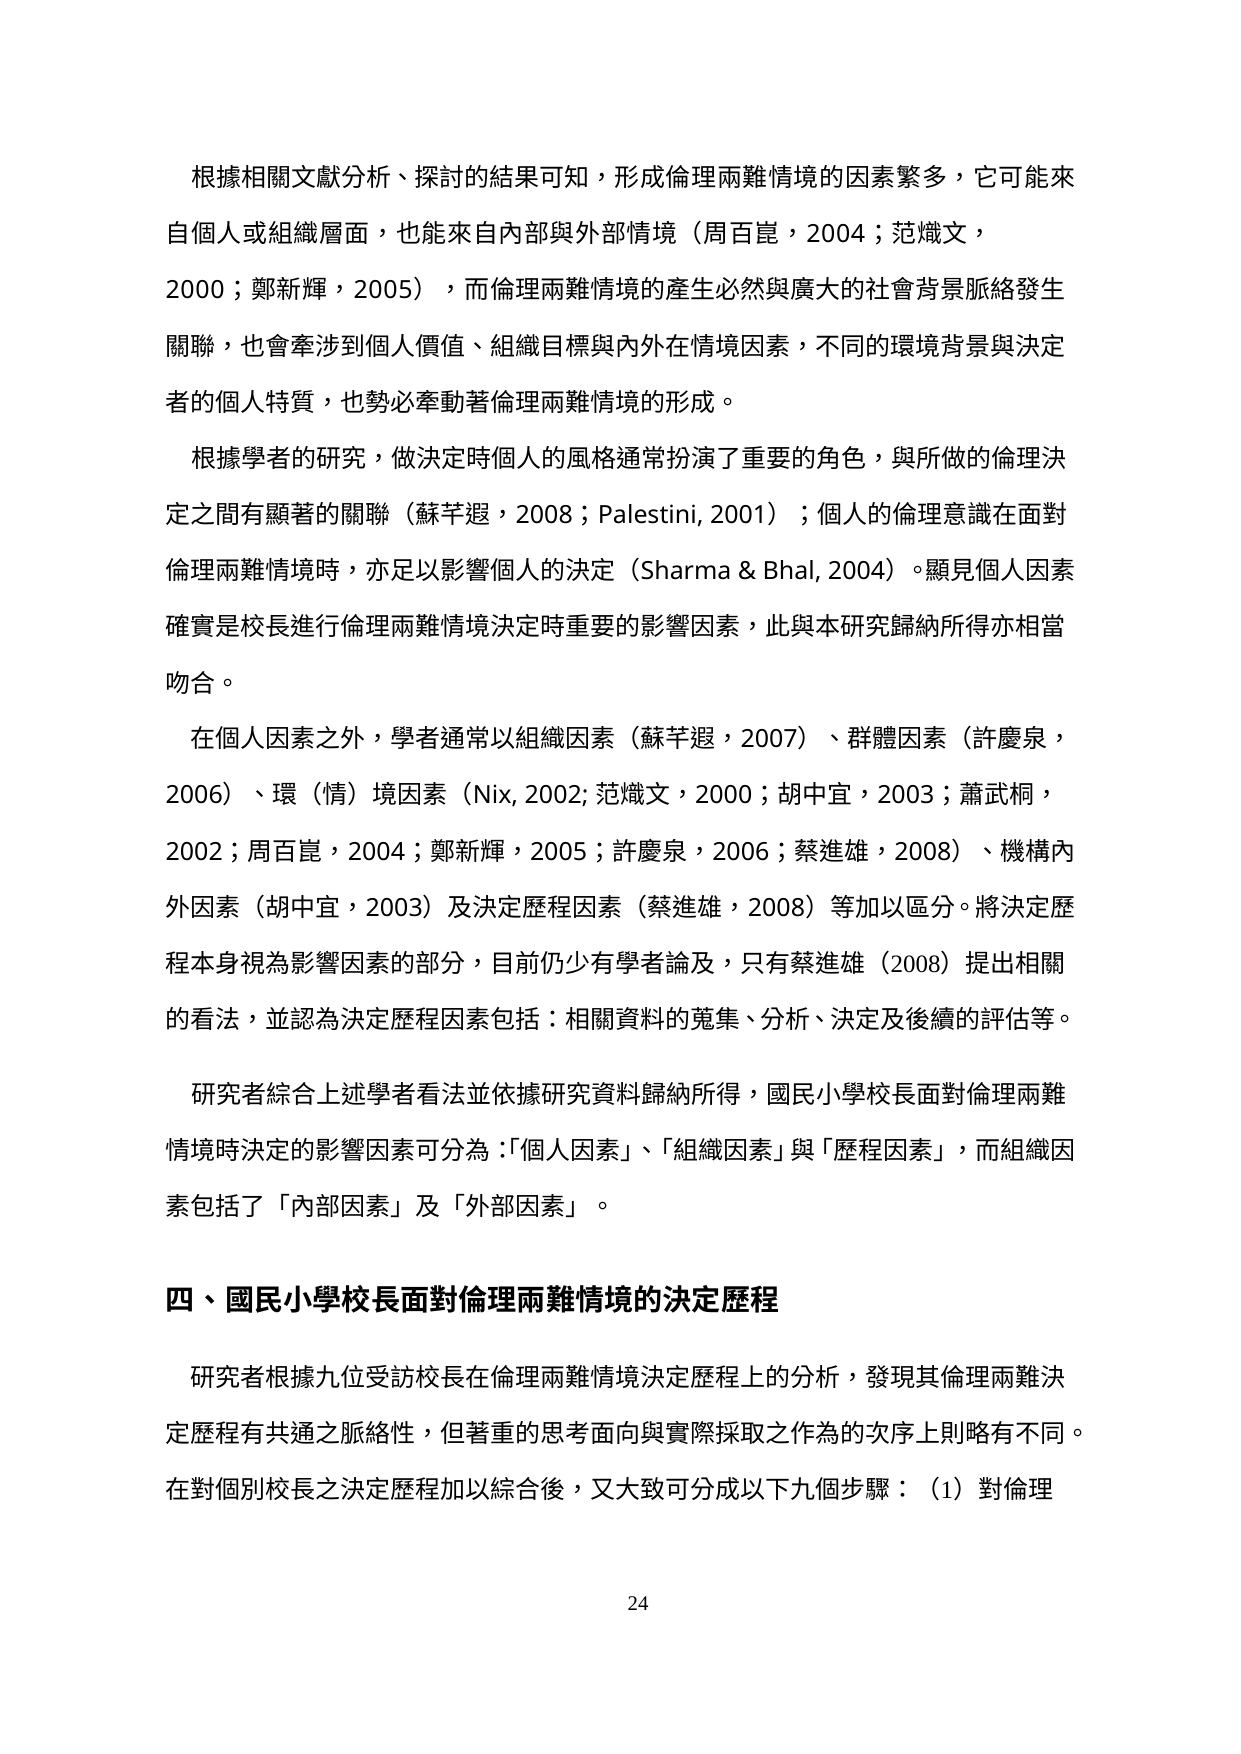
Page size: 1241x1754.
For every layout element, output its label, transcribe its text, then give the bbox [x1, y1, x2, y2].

text 在個人因素之外，學者通常以組織因素（蘇芊遐，2007）、群體因素（許慶泉，2006）、環（情）境因素（Nix, 2002; 范熾文，2000；胡中宜，2003；蕭武桐，2002；周百崑，2004；鄭新輝，2005；許慶泉，2006；蔡進雄，2008）、機構內外因素（胡中宜，2003）及決定歷程因素（蔡進雄，2008）等加以區分。將決定歷程本身視為影響因素的部分，目前仍少有學者論及，只有蔡進雄（2008）提出相關的看法，並認為決定歷程因素包括：相關資料的蒐集、分析、決定及後續的評估等。 [165, 718, 1075, 1037]
text 研究者根據九位受訪校長在倫理兩難情境決定歷程上的分析，發現其倫理兩難決定歷程有共通之脈絡性，但著重的思考面向與實際採取之作為的次序上則略有不同。在對個別校長之決定歷程加以綜合後，又大致可分成以下九個步驟：（1）對倫理兩難情境的釐清與界定；（2）思考問題可能牽涉的倫理層面；（3）蒐集資料與參考相關的倫理準則；（4）尋求其他專業者的意見；（5）研擬可行的解決方案；（6）評估可能的結果；（7）進行溝通取得共識；（8）決定最適當的行動方案；（9）檢討與修正。 [165, 1357, 1075, 1507]
text 根據學者的研究，做決定時個人的風格通常扮演了重要的角色，與所做的倫理決定之間有顯著的關聯（蘇芊遐，2008；Palestini, 2001）；個人的倫理意識在面對倫理兩難情境時，亦足以影響個人的決定（Sharma & Bhal, 2004）。顯見個人因素確實是校長進行倫理兩難情境決定時重要的影響因素，此與本研究歸納所得亦相當吻合。 [165, 437, 1075, 700]
text 四、國民小學校長面對倫理兩難情境的決定歷程 [165, 1261, 1075, 1336]
text 研究者綜合上述學者看法並依據研究資料歸納所得，國民小學校長面對倫理兩難情境時決定的影響因素可分為：「個人因素」、「組織因素」與「歷程因素」，而組織因素包括了「內部因素」及「外部因素」。 [165, 1074, 1075, 1224]
text 根據相關文獻分析、探討的結果可知，形成倫理兩難情境的因素繁多，它可能來自個人或組織層面，也能來自內部與外部情境（周百崑，2004；范熾文，2000；鄭新輝，2005），而倫理兩難情境的產生必然與廣大的社會背景脈絡發生關聯，也會牽涉到個人價值、組織目標與內外在情境因素，不同的環境背景與決定者的個人特質，也勢必牽動著倫理兩難情境的形成。 [165, 157, 1075, 419]
